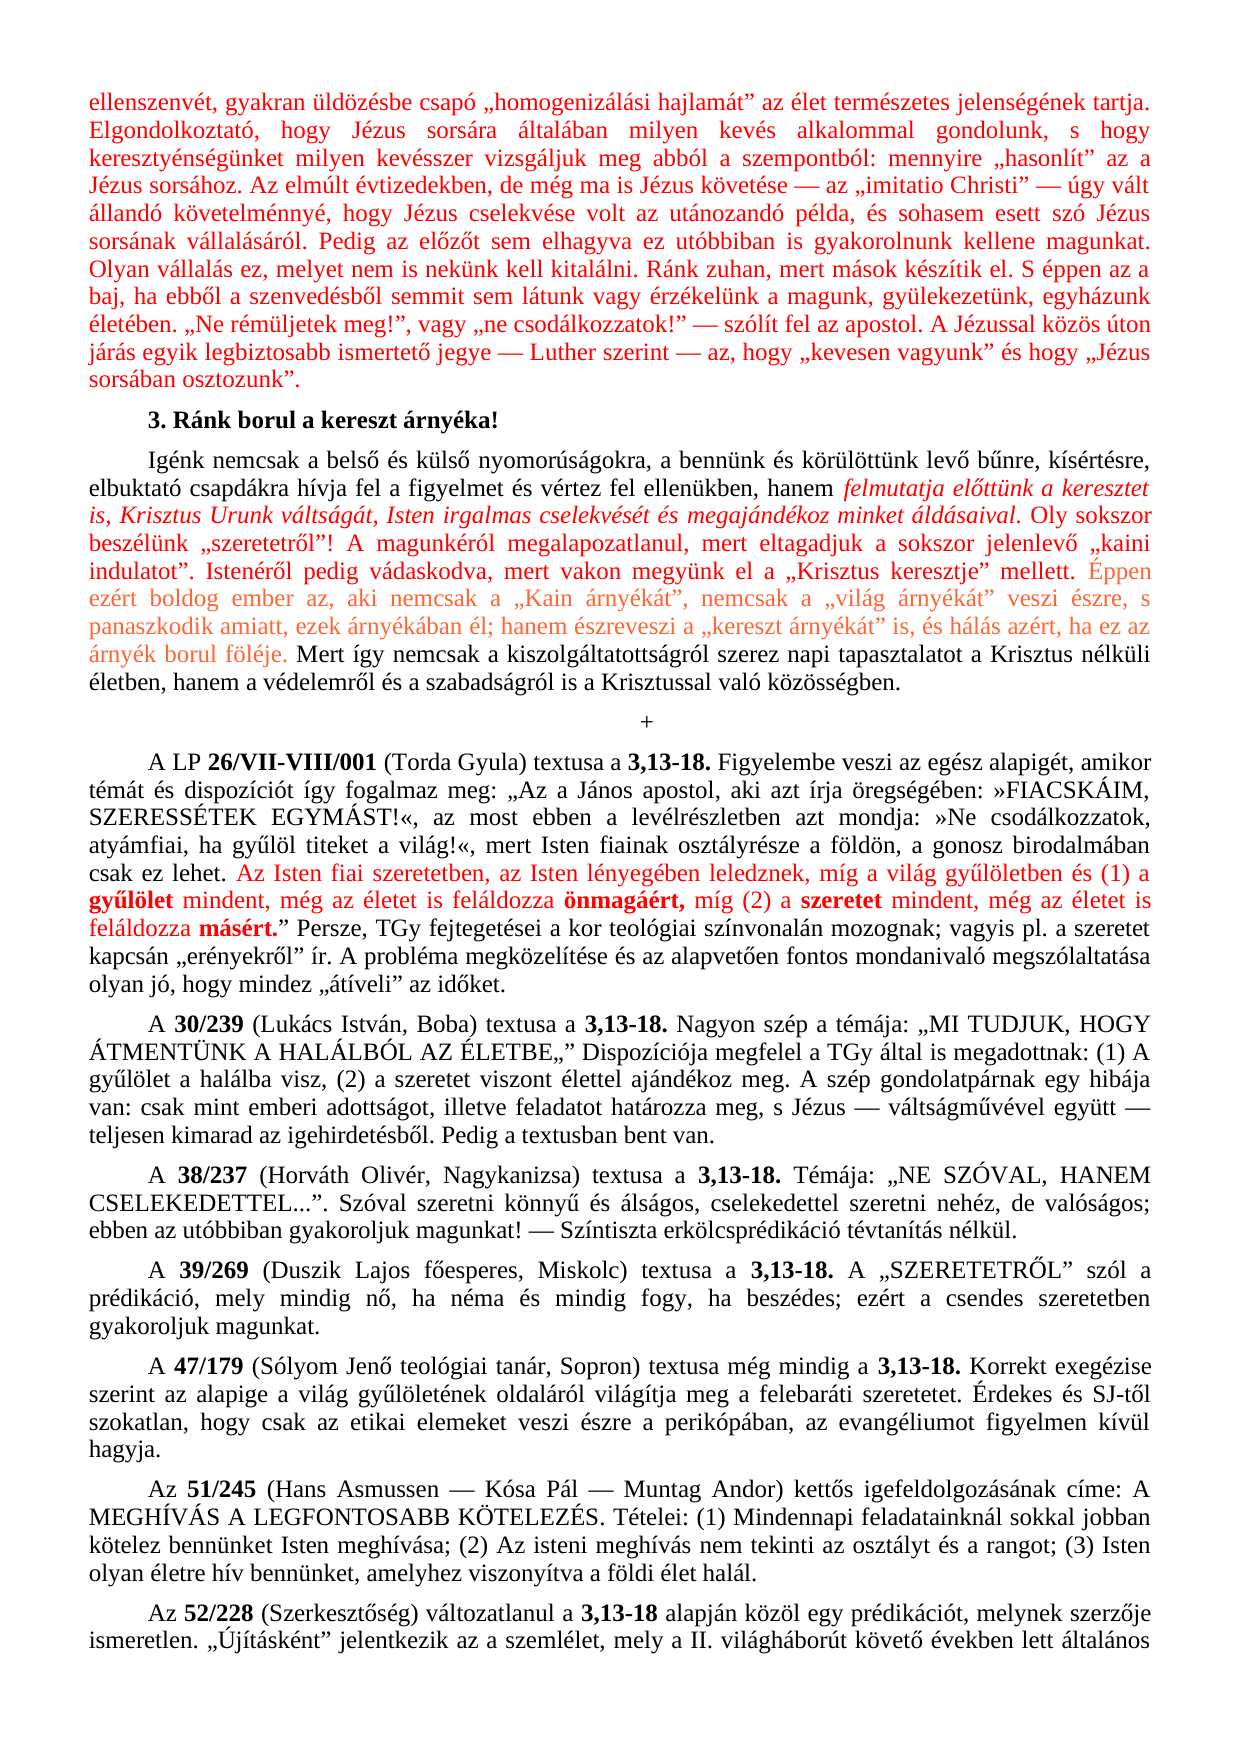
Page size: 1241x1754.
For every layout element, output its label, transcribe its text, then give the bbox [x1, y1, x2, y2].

text A LP 26/VII-VIII/001 (Torda Gyula) textusa a 3,13-18. Figyelembe veszi az egész alapigét, amikor témát és dispozíciót így fogalmaz meg: „Az a János apostol, aki azt írja öregségében: »FIACSKÁIM, SZERESSÉTEK EGYMÁST!«, az most ebben a levélrészletben azt mondja: »Ne csodálkozzatok, atyámfiai, ha gyűlöl titeket a világ!«, mert Isten fiainak osztályrésze a földön, a gonosz birodalmában csak ez lehet. Az Isten fiai szeretetben, az Isten lényegében leledznek, míg a világ gyűlöletben és (1) a gyűlölet mindent, még az életet is feláldozza önmagáért, míg (2) a szeretet mindent, még az életet is feláldozza másért.” Persze, TGy fejtegetései a kor teológiai színvonalán mozognak; vagyis pl. a szeretet kapcsán „erényekről” ír. A probléma megközelítése és az alapvetően fontos mondanivaló megszólaltatása olyan jó, hogy mindez „átíveli” az időket. [88, 748, 1152, 997]
text A 47/179 (Sólyom Jenő teológiai tanár, Sopron) textusa még mindig a 3,13-18. Korrekt exegézise szerint az alapige a világ gyűlöletének oldaláról világítja meg a felebaráti szeretetet. Érdekes és SJ-től szokatlan, hogy csak az etikai elemeket veszi észre a perikópában, az evangéliumot figyelmen kívül hagyja. [88, 1352, 1152, 1463]
text A 39/269 (Duszik Lajos főesperes, Miskolc) textusa a 3,13-18. A „SZERETETRŐL” szól a prédikáció, mely mindig nő, ha néma és mindig fogy, ha beszédes; ezért a csendes szeretetben gyakoroljuk magunkat. [88, 1257, 1152, 1340]
text Az 52/228 (Szerkesztőség) változatlanul a 3,13-18 alapján közöl egy prédikációt, melynek szerzője ismeretlen. „Újításként” jelentkezik az a szemlélet, mely a II. világháborút követő években lett általános [88, 1599, 1152, 1654]
text A 30/239 (Lukács István, Boba) textusa a 3,13-18. Nagyon szép a témája: „MI TUDJUK, HOGY ÁTMENTÜNK A HALÁLBÓL AZ ÉLETBE„” Dispozíciója megfelel a TGy által is megadottnak: (1) A gyűlölet a halálba visz, (2) a szeretet viszont élettel ajándékoz meg. A szép gondolatpárnak egy hibája van: csak mint emberi adottságot, illetve feladatot határozza meg, s Jézus — váltságművével együtt — teljesen kimarad az igehirdetésből. Pedig a textusban bent van. [88, 1010, 1152, 1148]
text Igénk nemcsak a belső és külső nyomorúságokra, a bennünk és körülöttünk levő bűnre, kísértésre, elbuktató csapdákra hívja fel a figyelmet és vértez fel ellenükben, hanem felmutatja előttünk a keresztet is, Krisztus Urunk váltságát, Isten irgalmas cselekvését és megajándékoz minket áldásaival. Oly sokszor beszélünk „szeretetről”! A magunkéról megalapozatlanul, mert eltagadjuk a sokszor jelenlevő „kaini indulatot”. Istenéről pedig vádaskodva, mert vakon megyünk el a „Krisztus keresztje” mellett. Éppen ezért boldog ember az, aki nemcsak a „Kain árnyékát”, nemcsak a „világ árnyékát” veszi észre, s panaszkodik amiatt, ezek árnyékában él; hanem észreveszi a „kereszt árnyékát” is, és hálás azért, ha ez az árnyék borul föléje. Mert így nemcsak a kiszolgáltatottságról szerez napi tapasztalatot a Krisztus nélküli életben, hanem a védelemről és a szabadságról is a Krisztussal való közösségben. [88, 446, 1152, 695]
text Az 51/245 (Hans Asmussen — Kósa Pál — Muntag Andor) kettős igefeldolgozásának címe: A MEGHÍVÁS A LEGFONTOSABB KÖTELEZÉS. Tételei: (1) Mindennapi feladatainknál sokkal jobban kötelez bennünket Isten meghívása; (2) Az isteni meghívás nem tekinti az osztályt és a rangot; (3) Isten olyan életre hív bennünket, amelyhez viszonyítva a földi élet halál. [88, 1476, 1152, 1586]
text + [88, 708, 1152, 736]
text 3. Ránk borul a kereszt árnyéka! [88, 406, 1152, 433]
text A 38/237 (Horváth Olivér, Nagykanizsa) textusa a 3,13-18. Témája: „NE SZÓVAL, HANEM CSELEKEDETTEL...”. Szóval szeretni könnyű és álságos, cselekedettel szeretni nehéz, de valóságos; ebben az utóbbiban gyakoroljuk magunkat! — Színtiszta erkölcsprédikáció tévtanítás nélkül. [88, 1161, 1152, 1244]
text ellenszenvét, gyakran üldözésbe csapó „homogenizálási hajlamát” az élet természetes jelenségének tartja. Elgondolkoztató, hogy Jézus sorsára általában milyen kevés alkalommal gondolunk, s hogy keresztyénségünket milyen kevésszer vizsgáljuk meg abból a szempontból: mennyire „hasonlít” az a Jézus sorsához. Az elmúlt évtizedekben, de még ma is Jézus követése — az „imitatio Christi” — úgy vált állandó követelménnyé, hogy Jézus cselekvése volt az utánozandó példa, és sohasem esett szó Jézus sorsának vállalásáról. Pedig az előzőt sem elhagyva ez utóbbiban is gyakorolnunk kellene magunkat. Olyan vállalás ez, melyet nem is nekünk kell kitalálni. Ránk zuhan, mert mások készítik el. S éppen az a baj, ha ebből a szenvedésből semmit sem látunk vagy érzékelünk a magunk, gyülekezetünk, egyházunk életében. „Ne rémüljetek meg!”, vagy „ne csodálkozzatok!” — szólít fel az apostol. A Jézussal közös úton járás egyik legbiztosabb ismertető jegye — Luther szerint — az, hogy „kevesen vagyunk” és hogy „Jézus sorsában osztozunk”. [88, 88, 1152, 393]
